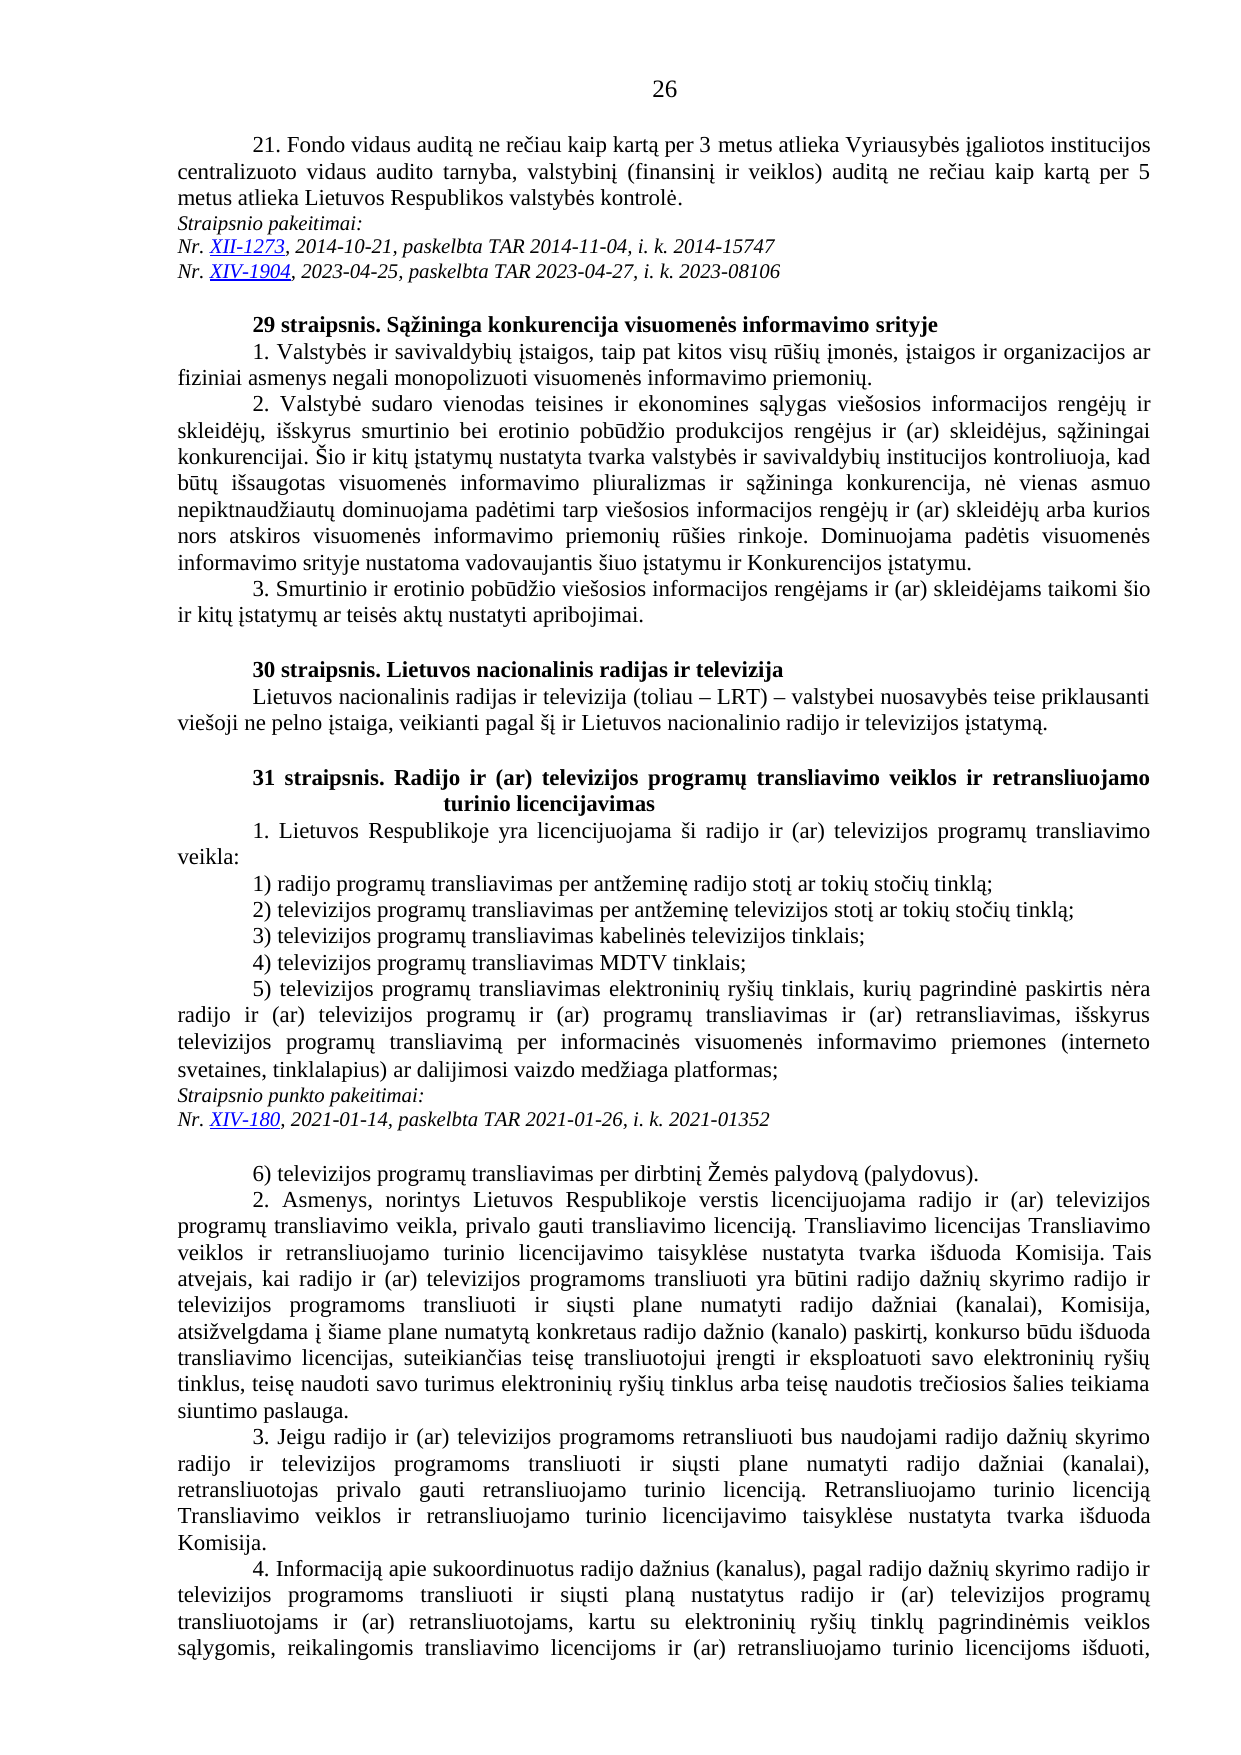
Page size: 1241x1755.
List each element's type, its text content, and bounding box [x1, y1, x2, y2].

text 21. Fondo vidaus auditą ne rečiau kaip kartą per 3 metus atlieka Vyriausybės įgaliotos institucijos centralizuoto vidaus audito tarnyba, valstybinį (finansinį ir veiklos) auditą ne rečiau kaip kartą per 5 metus atlieka Lietuvos Respublikos valstybės kontrolė. [177, 131, 1152, 210]
text Nr. XIV-1904, 2023-04-25, paskelbta TAR 2023-04-27, i. k. 2023-08106 [177, 258, 1152, 283]
text 2. Valstybė sudaro vienodas teisines ir ekonomines sąlygas viešosios informacijos rengėjų ir skleidėjų, išskyrus smurtinio bei erotinio pobūdžio produkcijos rengėjus ir (ar) skleidėjus, sąžiningai konkurencijai. Šio ir kitų įstatymų nustatyta tvarka valstybės ir savivaldybių institucijos kontroliuoja, kad būtų išsaugotas visuomenės informavimo pliuralizmas ir sąžininga konkurencija, nė vienas asmuo nepiktnaudžiautų dominuojama padėtimi tarp viešosios informacijos rengėjų ir (ar) skleidėjų arba kurios nors atskiros visuomenės informavimo priemonių rūšies rinkoje. Dominuojama padėtis visuomenės informavimo srityje nustatoma vadovaujantis šiuo įstatymu ir Konkurencijos įstatymu. [177, 390, 1152, 575]
text Straipsnio pakeitimai: [177, 210, 1152, 234]
text Straipsnio punkto pakeitimai: [177, 1083, 1152, 1107]
text Nr. XIV-180, 2021-01-14, paskelbta TAR 2021-01-26, i. k. 2021-01352 [177, 1107, 1152, 1131]
text 1) radijo programų transliavimas per antžeminę radijo stotį ar tokių stočių tinklą; [177, 869, 1152, 896]
text 6) televizijos programų transliavimas per dirbtinį Žemės palydovą (palydovus). [177, 1160, 1152, 1186]
text 3. Smurtinio ir erotinio pobūdžio viešosios informacijos rengėjams ir (ar) skleidėjams taikomi šio ir kitų įstatymų ar teisės aktų nustatyti apribojimai. [177, 575, 1152, 628]
text 29 straipsnis. Sąžininga konkurencija visuomenės informavimo srityje [177, 311, 1152, 338]
text 4) televizijos programų transliavimas MDTV tinklais; [177, 949, 1152, 975]
text Nr. XII-1273, 2014-10-21, paskelbta TAR 2014-11-04, i. k. 2014-15747 [177, 234, 1152, 258]
text Lietuvos nacionalinis radijas ir televizija (toliau – LRT) – valstybei nuosavybės teise priklausanti viešoji ne pelno įstaiga, veikianti pagal šį ir Lietuvos nacionalinio radijo ir televizijos įstatymą. [177, 683, 1152, 735]
text 30 straipsnis. Lietuvos nacionalinis radijas ir televizija [177, 656, 1152, 683]
text 4. Informaciją apie sukoordinuotus radijo dažnius (kanalus), pagal radijo dažnių skyrimo radijo ir televizijos programoms transliuoti ir siųsti planą nustatytus radijo ir (ar) televizijos programų transliuotojams ir (ar) retransliuotojams, kartu su elektroninių ryšių tinklų pagrindinėmis veiklos sąlygomis, reikalingomis transliavimo licencijoms ir (ar) retransliuojamo turinio licencijoms išduoti, [177, 1555, 1152, 1660]
text 3. Jeigu radijo ir (ar) televizijos programoms retransliuoti bus naudojami radijo dažnių skyrimo radijo ir televizijos programoms transliuoti ir siųsti plane numatyti radijo dažniai (kanalai), retransliuotojas privalo gauti retransliuojamo turinio licenciją. Retransliuojamo turinio licenciją Transliavimo veiklos ir retransliuojamo turinio licencijavimo taisyklėse nustatyta tvarka išduoda Komisija. [177, 1423, 1152, 1555]
text 2) televizijos programų transliavimas per antžeminę televizijos stotį ar tokių stočių tinklą; [177, 896, 1152, 922]
text 1. Valstybės ir savivaldybių įstaigos, taip pat kitos visų rūšių įmonės, įstaigos ir organizacijos ar fiziniai asmenys negali monopolizuoti visuomenės informavimo priemonių. [177, 338, 1152, 390]
text 3) televizijos programų transliavimas kabelinės televizijos tinklais; [177, 922, 1152, 949]
text 5) televizijos programų transliavimas elektroninių ryšių tinklais, kurių pagrindinė paskirtis nėra radijo ir (ar) televizijos programų ir (ar) programų transliavimas ir (ar) retransliavimas, išskyrus televizijos programų transliavimą per informacinės visuomenės informavimo priemones (interneto svetaines, tinklalapius) ar dalijimosi vaizdo medžiaga platformas; [177, 975, 1152, 1083]
text 31 straipsnis. Radijo ir (ar) televizijos programų transliavimo veiklos ir retransliuojamo turinio licencijavimas [252, 764, 1152, 817]
text 2. Asmenys, norintys Lietuvos Respublikoje verstis licencijuojama radijo ir (ar) televizijos programų transliavimo veikla, privalo gauti transliavimo licenciją. Transliavimo licencijas Transliavimo veiklos ir retransliuojamo turinio licencijavimo taisyklėse nustatyta tvarka išduoda Komisija. Tais atvejais, kai radijo ir (ar) televizijos programoms transliuoti yra būtini radijo dažnių skyrimo radijo ir televizijos programoms transliuoti ir siųsti plane numatyti radijo dažniai (kanalai), Komisija, atsižvelgdama į šiame plane numatytą konkretaus radijo dažnio (kanalo) paskirtį, konkurso būdu išduoda transliavimo licencijas, suteikiančias teisę transliuotojui įrengti ir eksploatuoti savo elektroninių ryšių tinklus, teisę naudoti savo turimus elektroninių ryšių tinklus arba teisę naudotis trečiosios šalies teikiama siuntimo paslauga. [177, 1186, 1152, 1423]
text 1. Lietuvos Respublikoje yra licencijuojama ši radijo ir (ar) televizijos programų transliavimo veikla: [177, 817, 1152, 869]
